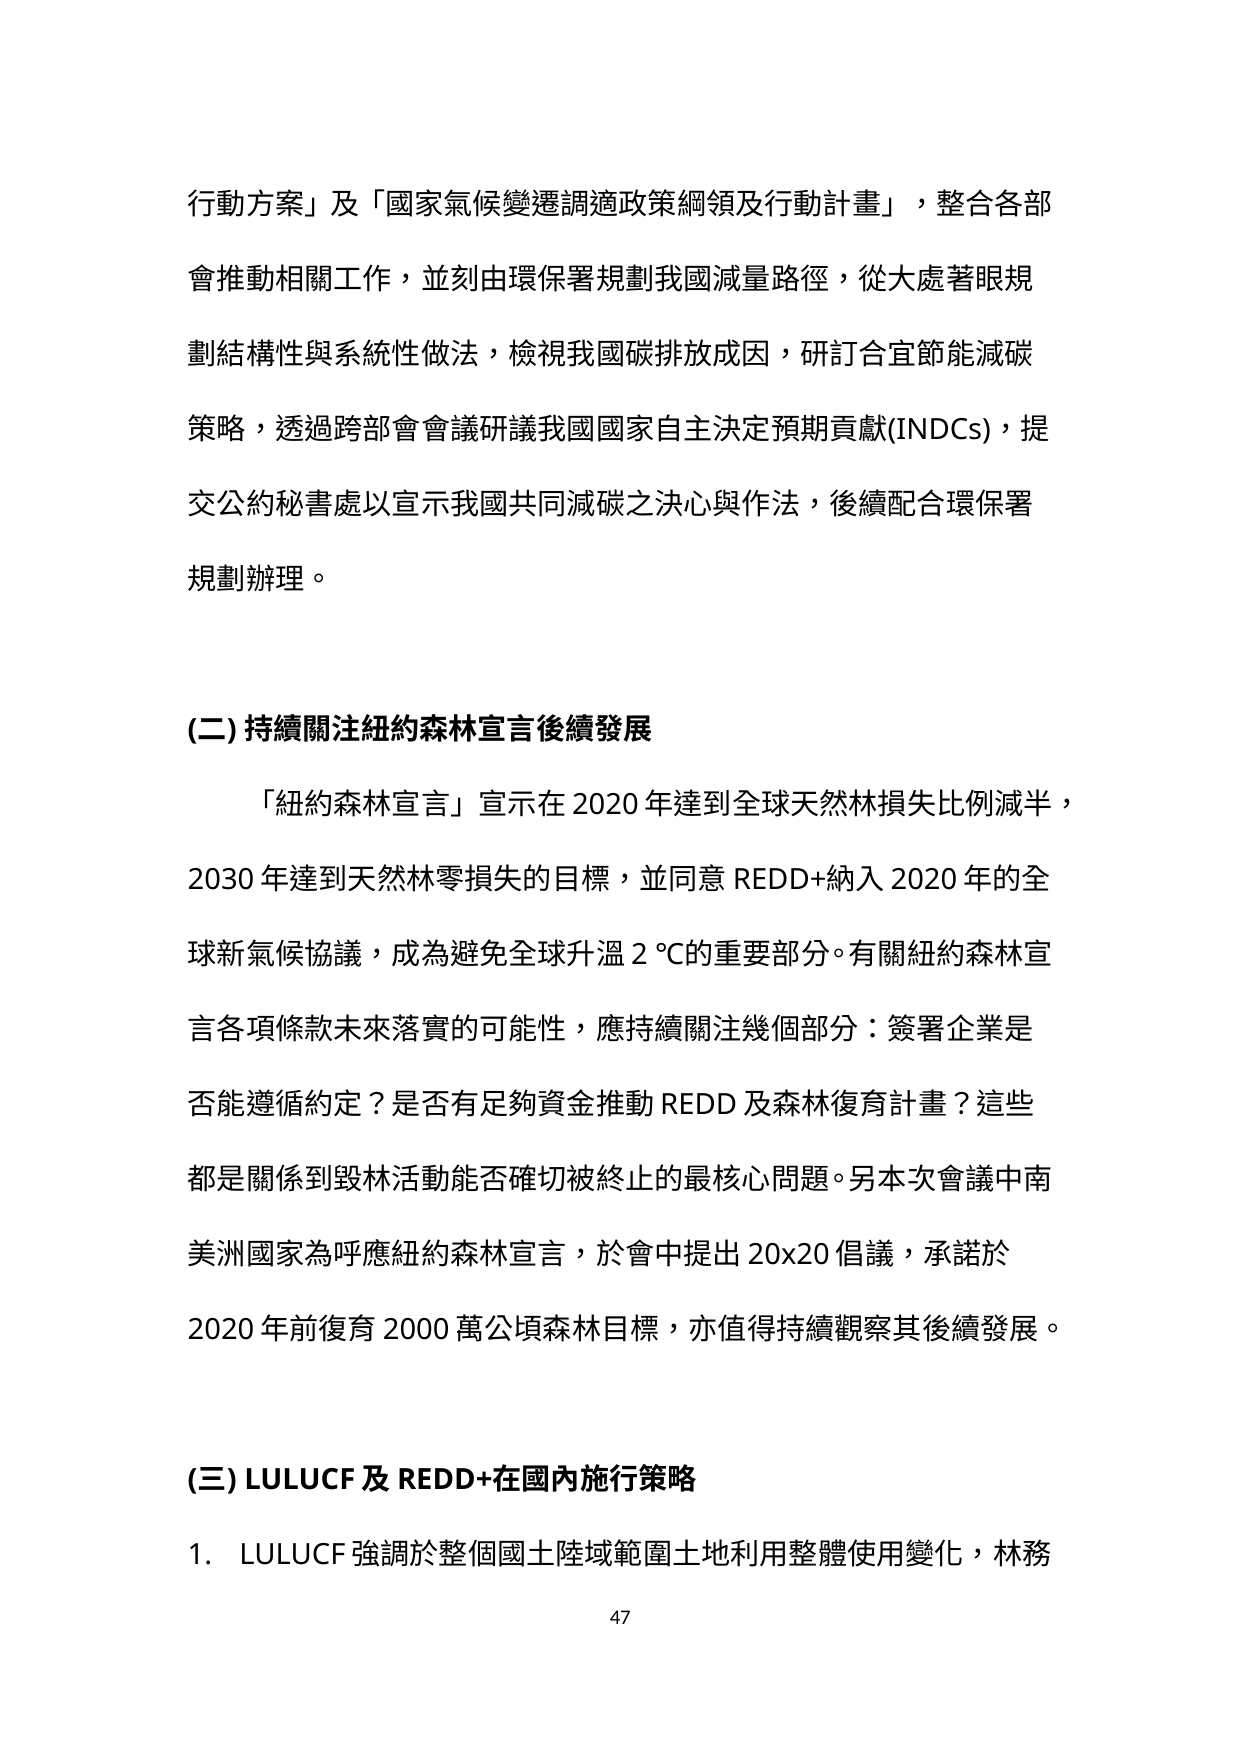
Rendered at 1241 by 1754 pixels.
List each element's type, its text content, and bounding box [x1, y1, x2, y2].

text (三) LULUCF及 REDD+在國內施行策略 [187, 1439, 1053, 1514]
list LULUCF強調於整個國土陸域範圍土地利用整體使用變化，林務 [187, 1514, 1053, 1589]
text (二) 持續關注紐約森林宣言後續發展 [187, 689, 1053, 764]
text 「紐約森林宣言」宣示在2020年達到全球天然林損失比例減半，2030年達到天然林零損失的目標，並同意REDD+納入2020年的全球新氣候協議，成為避免全球升溫2 ℃的重要部分。有關紐約森林宣言各項條款未來落實的可能性，應持續關注幾個部分：簽署企業是否能遵循約定？是否有足夠資金推動REDD及森林復育計畫？這些都是關係到毀林活動能否確切被終止的最核心問題。另本次會議中南美洲國家為呼應紐約森林宣言，於會中提出20x20倡議，承諾於2020年前復育2000萬公頃森林目標，亦值得持續觀察其後續發展。 [187, 764, 1053, 1364]
text 行動方案」及「國家氣候變遷調適政策綱領及行動計畫」，整合各部會推動相關工作，並刻由環保署規劃我國減量路徑，從大處著眼規劃結構性與系統性做法，檢視我國碳排放成因，研訂合宜節能減碳策略，透過跨部會會議研議我國國家自主決定預期貢獻(INDCs)，提交公約秘書處以宣示我國共同減碳之決心與作法，後續配合環保署規劃辦理。 [187, 164, 1053, 614]
